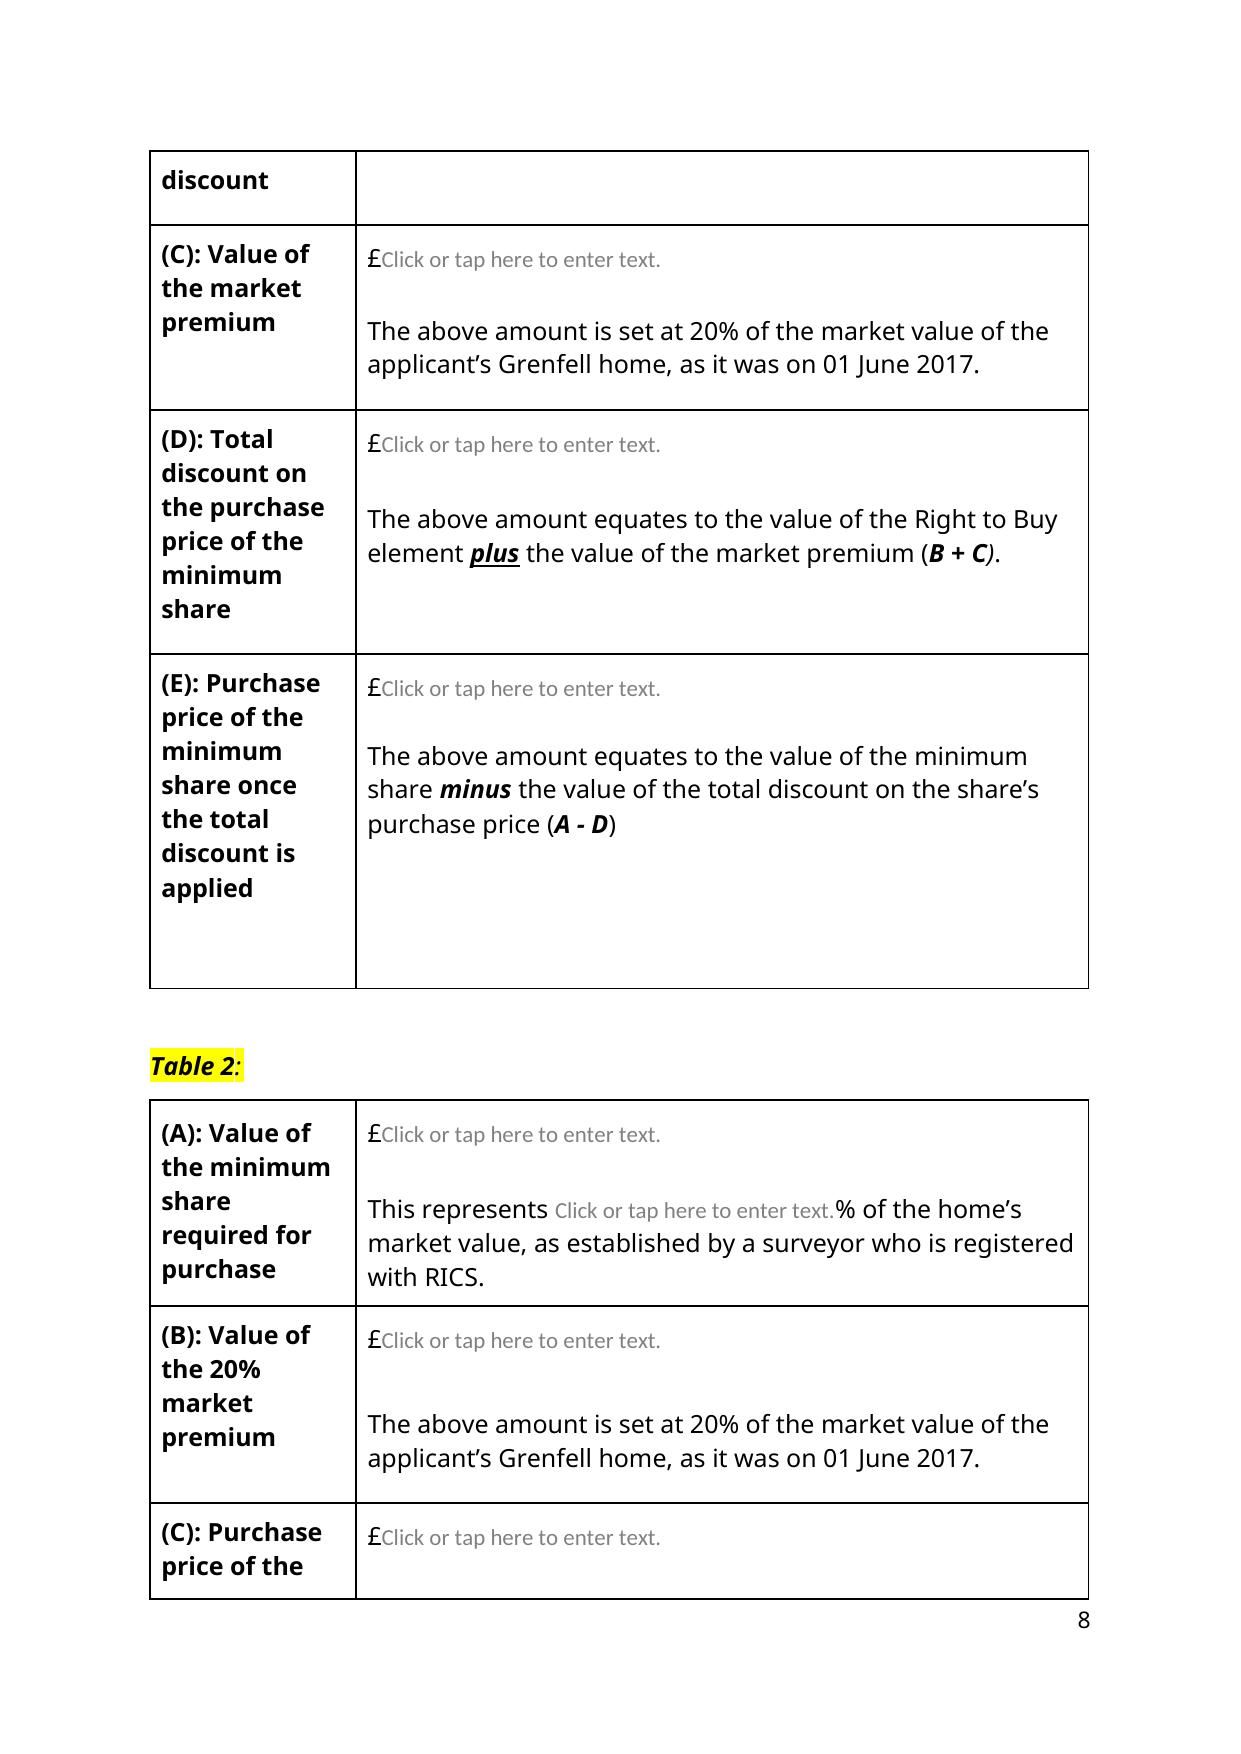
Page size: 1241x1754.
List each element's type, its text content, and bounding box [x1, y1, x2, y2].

table_cell [357, 152, 1088, 224]
table_cell (D): Total discount on the purchase price of the minimum share [151, 411, 355, 653]
table_cell discount [151, 152, 355, 224]
table_cell (E): Purchase price of the minimum share once the total discount is applied [151, 655, 355, 987]
table_cell £Click or tap here to enter text. The above amount equates to the value of the minimum share minus the value of the total discount on the share’s purchase price (A - D) [357, 655, 1088, 987]
table_header (A): Value of the minimum share required for purchase [151, 1101, 355, 1305]
table_cell (C): Purchase price of the [151, 1504, 355, 1598]
table_cell £Click or tap here to enter text. The above amount is set at 20% of the market value of the applicant’s Grenfell home, as it was on 01 June 2017. [357, 226, 1088, 409]
table_cell £Click or tap here to enter text. [357, 1504, 1088, 1598]
table_cell £Click or tap here to enter text. The above amount equates to the value of the Right to Buy element plus the value of the market premium (B + C). [357, 411, 1088, 653]
table_cell (B): Value of the 20% market premium [151, 1307, 355, 1502]
text Table 2: [150, 1048, 1090, 1082]
table_cell £Click or tap here to enter text. The above amount is set at 20% of the market value of the applicant’s Grenfell home, as it was on 01 June 2017. [357, 1307, 1088, 1502]
table_cell (C): Value of the market premium [151, 226, 355, 409]
table_header £Click or tap here to enter text. This represents Click or tap here to enter text.% of the home’s market value, as established by a surveyor who is registered with RICS. [357, 1101, 1088, 1305]
